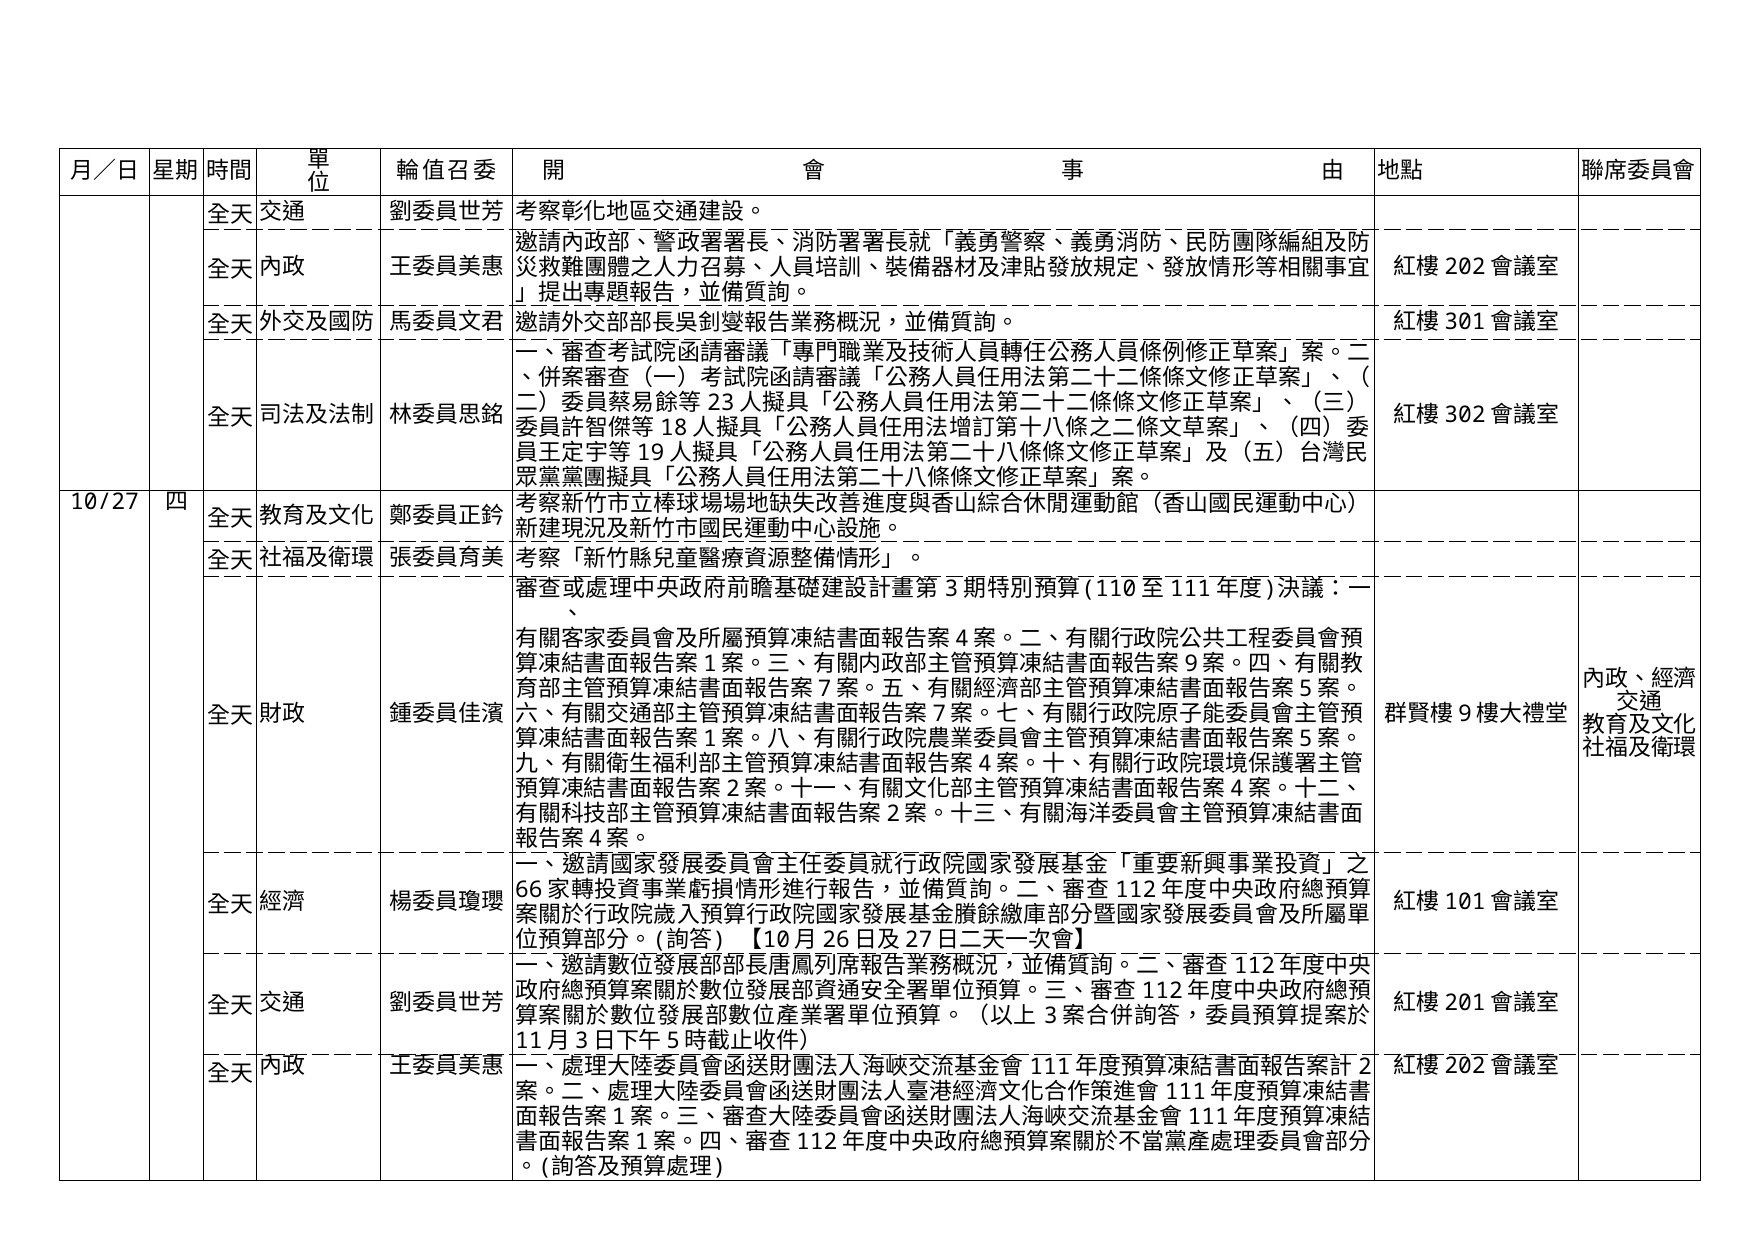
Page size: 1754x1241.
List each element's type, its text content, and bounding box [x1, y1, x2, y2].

table_cell 紅樓201會議室 [1375, 953, 1578, 1054]
table_header 開會事由 [513, 149, 1374, 194]
table_cell 考察新竹市立棒球場場地缺失改善進度與香山綜合休閒運動館（香山國民運動中心）新建現況及新竹市國民運動中心設施。 [513, 491, 1374, 541]
table_cell 全天 [204, 339, 256, 490]
table_header 月／日 [60, 149, 149, 194]
table_cell 全天 [204, 852, 256, 953]
table_cell 一、邀請數位發展部部長唐鳳列席報告業務概況，並備質詢。二、審查112年度中央政府總預算案關於數位發展部資通安全署單位預算。三、審查112年度中央政府總預算案關於數位發展部數位產業署單位預算。（以上3案合併詢答，委員預算提案於11月3日下午5時截止收件） [513, 953, 1374, 1054]
table_cell 交通 [257, 196, 380, 229]
table_cell 社福及衛環 [257, 541, 380, 576]
table_cell 紅樓302會議室 [1375, 339, 1578, 490]
table_cell 林委員思銘 [381, 339, 512, 490]
table_cell 邀請內政部、警政署署長、消防署署長就「義勇警察、義勇消防、民防團隊編組及防災救難團體之人力召募、人員培訓、裝備器材及津貼發放規定、發放情形等相關事宜」提出專題報告，並備質詢。 [513, 229, 1374, 305]
table_cell 審查或處理中央政府前瞻基礎建設計畫第3期特別預算(110至111年度)決議：一、 有關客家委員會及所屬預算凍結書面報告案4案。二、有關行政院公共工程委員會預 算凍結書面報告案1案。三、有關内政部主管預算凍結書面報告案9案。四、有關教 育部主管預算凍結書面報告案7案。五、有關經濟部主管預算凍結書面報告案5案。 六、有關交通部主管預算凍結書面報告案7案。七、有關行政院原子能委員會主管預 算凍結書面報告案1案。八、有關行政院農業委員會主管預算凍結書面報告案5案。 九、有關衛生福利部主管預算凍結書面報告案4案。十、有關行政院環境保護署主管 預算凍結書面報告案2案。十一、有關文化部主管預算凍結書面報告案4案。十二、 有關科技部主管預算凍結書面報告案2案。十三、有關海洋委員會主管預算凍結書面 報告案4案。 [513, 576, 1374, 852]
table_header 聯席委員會 [1579, 149, 1700, 194]
table_cell 王委員美惠 [381, 1054, 512, 1180]
table_cell 內政 [257, 1054, 380, 1180]
table_cell 交通 [257, 953, 380, 1054]
table_cell [1375, 196, 1578, 229]
table_cell [1579, 339, 1700, 490]
table_cell 一、處理大陸委員會函送財團法人海峽交流基金會111年度預算凍結書面報告案計2案。二、處理大陸委員會函送財團法人臺港經濟文化合作策進會111年度預算凍結書面報告案1案。三、審查大陸委員會函送財團法人海峽交流基金會111年度預算凍結書面報告案1案。四、審查112年度中央政府總預算案關於不當黨產處理委員會部分。(詢答及預算處理) [513, 1054, 1374, 1180]
table_cell 紅樓101會議室 [1375, 852, 1578, 953]
table_header 輪值召委 [381, 149, 512, 194]
table_cell [150, 196, 203, 490]
table_cell 全天 [204, 229, 256, 305]
table_cell 一、邀請國家發展委員會主任委員就行政院國家發展基金「重要新興事業投資」之66家轉投資事業虧損情形進行報告，並備質詢。二、審查112年度中央政府總預算案關於行政院歲入預算行政院國家發展基金賸餘繳庫部分暨國家發展委員會及所屬單位預算部分。(詢答) 【10月26日及27日二天一次會】 [513, 852, 1374, 953]
table_cell 司法及法制 [257, 339, 380, 490]
table_header 單 位 [257, 149, 380, 194]
table_cell 內政 [257, 229, 380, 305]
table_cell 楊委員瓊瓔 [381, 852, 512, 953]
table_cell [1375, 541, 1578, 576]
table_cell 紅樓202會議室 [1375, 229, 1578, 305]
table_cell [1579, 953, 1700, 1054]
table_cell 財政 [257, 576, 380, 852]
table_cell 全天 [204, 305, 256, 339]
table_cell [1579, 852, 1700, 953]
table_cell [1579, 541, 1700, 576]
table_cell 考察彰化地區交通建設。 [513, 196, 1374, 229]
table_cell 全天 [204, 541, 256, 576]
table_cell 群賢樓9樓大禮堂 [1375, 576, 1578, 852]
table_cell 全天 [204, 491, 256, 541]
table_cell 紅樓301會議室 [1375, 305, 1578, 339]
table_cell 經濟 [257, 852, 380, 953]
table_cell [1375, 491, 1578, 541]
table_cell 內政、經濟 交通 教育及文化社福及衛環 [1579, 576, 1700, 852]
table_cell 劉委員世芳 [381, 196, 512, 229]
table_cell 全天 [204, 196, 256, 229]
table_cell 全天 [204, 576, 256, 852]
table_cell [1579, 229, 1700, 305]
table_cell [1579, 305, 1700, 339]
table_cell [1579, 491, 1700, 541]
table_header 星期 [150, 149, 203, 194]
table_cell 鍾委員佳濱 [381, 576, 512, 852]
table_cell [60, 196, 149, 490]
table_cell 鄭委員正鈐 [381, 491, 512, 541]
table_cell 外交及國防 [257, 305, 380, 339]
table_cell 王委員美惠 [381, 229, 512, 305]
table_cell 張委員育美 [381, 541, 512, 576]
table_cell 教育及文化 [257, 491, 380, 541]
table_cell 邀請外交部部長吳釗燮報告業務概況，並備質詢。 [513, 305, 1374, 339]
table_cell 考察「新竹縣兒童醫療資源整備情形」。 [513, 541, 1374, 576]
table_header 時間 [204, 149, 256, 194]
table_cell 一、審查考試院函請審議「專門職業及技術人員轉任公務人員條例修正草案」案。二、併案審查（一）考試院函請審議「公務人員任用法第二十二條條文修正草案」、（二）委員蔡易餘等23人擬具「公務人員任用法第二十二條條文修正草案」、（三）委員許智傑等18人擬具「公務人員任用法增訂第十八條之二條文草案」、（四）委員王定宇等19人擬具「公務人員任用法第二十八條條文修正草案」及（五）台灣民眾黨黨團擬具「公務人員任用法第二十八條條文修正草案」案。 [513, 339, 1374, 490]
table_cell 劉委員世芳 [381, 953, 512, 1054]
table_cell 馬委員文君 [381, 305, 512, 339]
table_cell 全天 [204, 1054, 256, 1180]
table_cell [1579, 196, 1700, 229]
table_header 地點 [1375, 149, 1578, 194]
table_cell 紅樓202會議室 [1375, 1054, 1578, 1180]
table_cell 四 [150, 491, 203, 1180]
table_cell [1579, 1054, 1700, 1180]
table_cell 全天 [204, 953, 256, 1054]
table_cell 10/27 [60, 491, 149, 1180]
